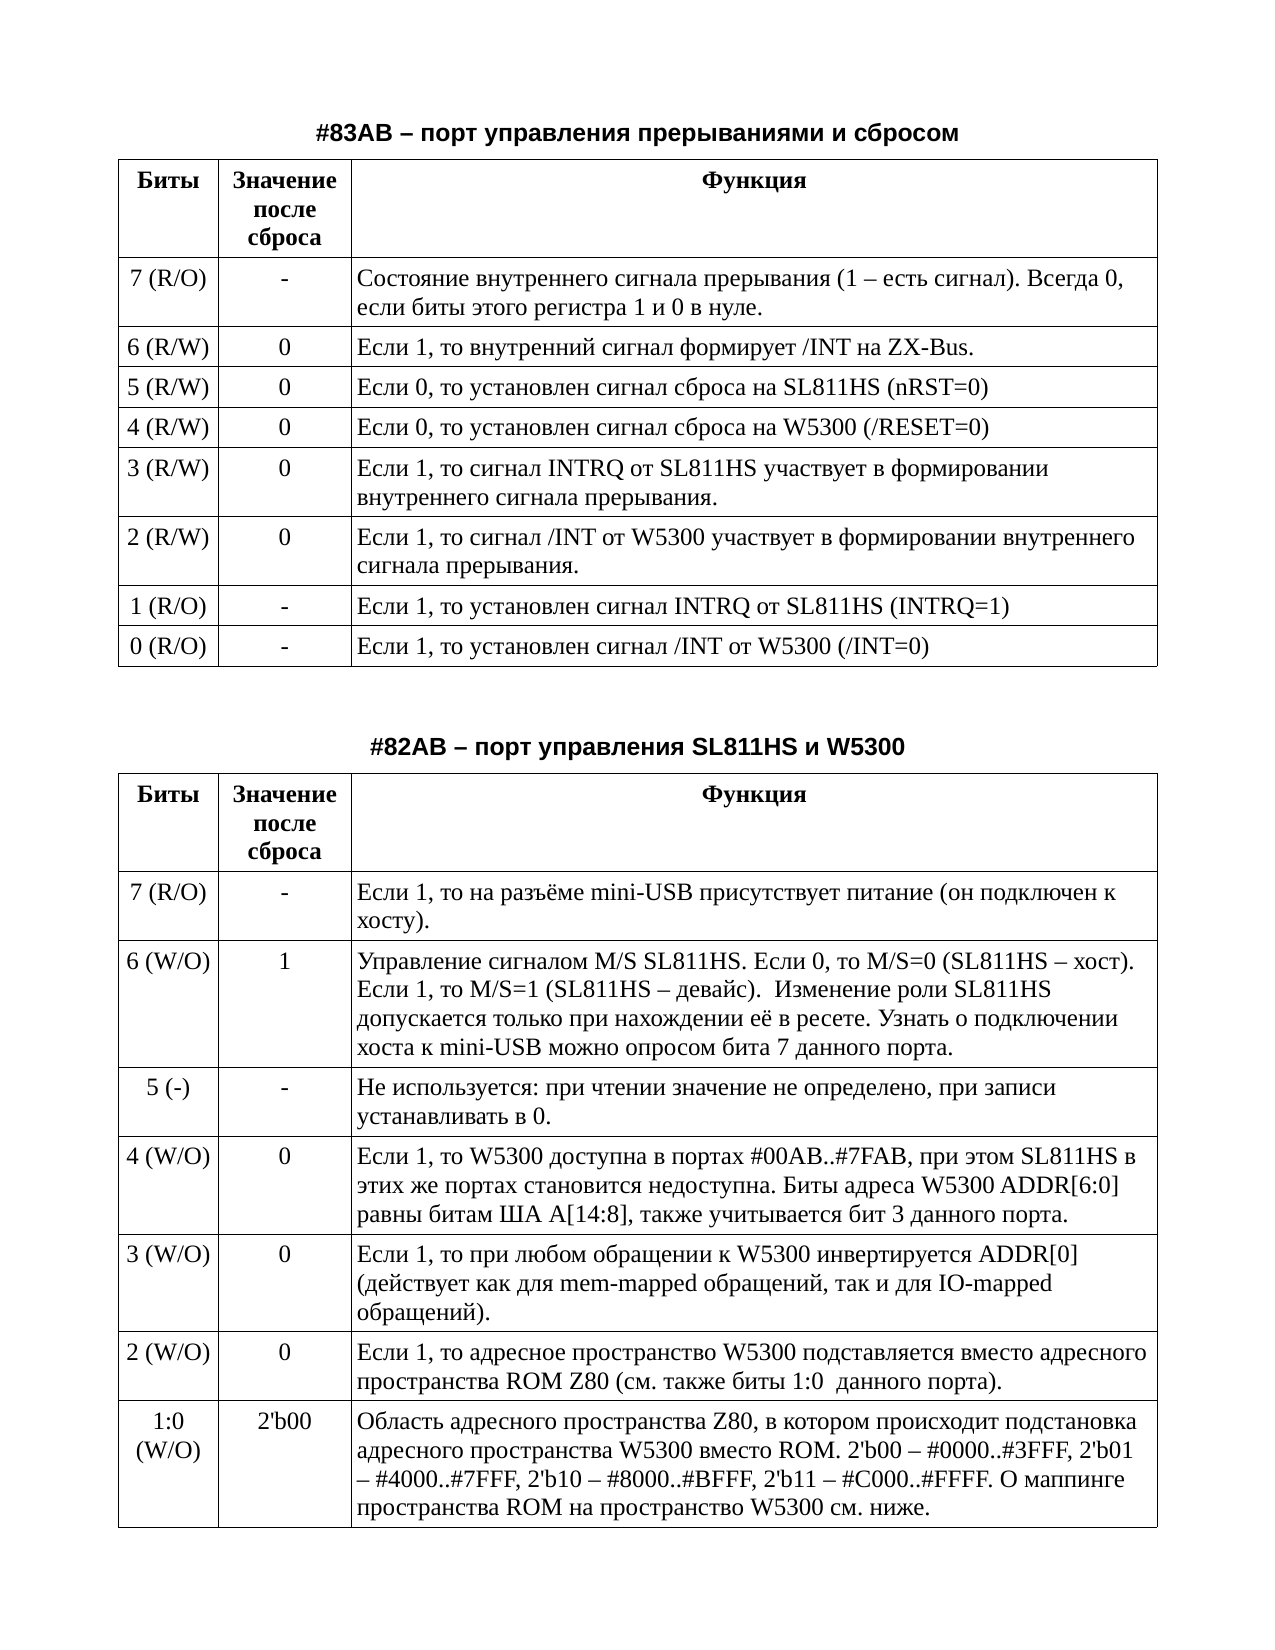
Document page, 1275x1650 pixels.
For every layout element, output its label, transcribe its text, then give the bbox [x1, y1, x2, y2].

table_cell 0 [219, 1235, 351, 1331]
table_cell - [219, 872, 351, 940]
table_cell 6 (R/W) [119, 327, 218, 366]
table_cell Состояние внутреннего сигнала прерывания (1 – есть сигнал). Всегда 0, если биты этого регистра 1 и 0 в нуле. [352, 258, 1157, 326]
subtitle #83AB – порт управления прерываниями и сбросом [118, 118, 1157, 147]
table_header Значение после сброса [219, 774, 351, 871]
table_cell 0 [219, 1332, 351, 1400]
table_cell Область адресного пространства Z80, в котором происходит подстановка адресного пространства W5300 вместо ROM. 2'b00 – #0000..#3FFF, 2'b01 – #4000..#7FFF, 2'b10 – #8000..#BFFF, 2'b11 – #C000..#FFFF. О маппинге пространства ROM на пространство W5300 см. ниже. [352, 1401, 1157, 1527]
table_cell 0 [219, 1137, 351, 1233]
table_cell 4 (W/O) [119, 1137, 218, 1233]
table_cell Если 1, то при любом обращении к W5300 инвертируется ADDR[0] (действует как для mem-mapped обращений, так и для IO-mapped обращений). [352, 1235, 1157, 1331]
table_cell 0 [219, 327, 351, 366]
table_cell - [219, 626, 351, 666]
table_cell Если 1, то на разъёме mini-USB присутствует питание (он подключен к хосту). [352, 872, 1157, 940]
table_header Значение после сброса [219, 160, 351, 257]
table_cell 0 [219, 448, 351, 516]
table_cell 2'b00 [219, 1401, 351, 1527]
table_cell Если 0, то установлен сигнал сброса на SL811HS (nRST=0) [352, 367, 1157, 407]
table_header Функция [352, 160, 1157, 257]
table_cell 0 [219, 408, 351, 447]
table_cell Не используется: при чтении значение не определено, при записи устанавливать в 0. [352, 1068, 1157, 1136]
table_header Биты [119, 160, 218, 257]
table_cell 2 (W/O) [119, 1332, 218, 1400]
table_cell Управление сигналом M/S SL811HS. Если 0, то M/S=0 (SL811HS – хост). Если 1, то M/S=1 (SL811HS – девайс). Изменение роли SL811HS допускается только при нахождении её в ресете. Узнать о подключении хоста к mini-USB можно опросом бита 7 данного порта. [352, 941, 1157, 1067]
table_cell Если 1, то установлен сигнал INTRQ от SL811HS (INTRQ=1) [352, 586, 1157, 625]
table_cell 0 (R/O) [119, 626, 218, 666]
table_cell 3 (R/W) [119, 448, 218, 516]
table_cell 7 (R/O) [119, 872, 218, 940]
table_cell Если 0, то установлен сигнал сброса на W5300 (/RESET=0) [352, 408, 1157, 447]
table_cell 5 (-) [119, 1068, 218, 1136]
table_cell - [219, 586, 351, 625]
table_cell 0 [219, 367, 351, 407]
table_cell Если 1, то установлен сигнал /INT от W5300 (/INT=0) [352, 626, 1157, 666]
table_cell - [219, 258, 351, 326]
table_cell 4 (R/W) [119, 408, 218, 447]
table_cell 6 (W/O) [119, 941, 218, 1067]
table_header Функция [352, 774, 1157, 871]
table_cell Если 1, то сигнал /INT от W5300 участвует в формировании внутреннего сигнала прерывания. [352, 517, 1157, 585]
subtitle #82AB – порт управления SL811HS и W5300 [118, 732, 1157, 761]
table_cell Если 1, то внутренний сигнал формирует /INT на ZX-Bus. [352, 327, 1157, 366]
table_cell Если 1, то сигнал INTRQ от SL811HS участвует в формировании внутреннего сигнала прерывания. [352, 448, 1157, 516]
table_cell 1 [219, 941, 351, 1067]
table_cell 1:0 (W/O) [119, 1401, 218, 1527]
table_cell 5 (R/W) [119, 367, 218, 407]
table_cell 1 (R/O) [119, 586, 218, 625]
table_cell 2 (R/W) [119, 517, 218, 585]
table_cell 7 (R/O) [119, 258, 218, 326]
table_cell - [219, 1068, 351, 1136]
table_cell 3 (W/O) [119, 1235, 218, 1331]
table_header Биты [119, 774, 218, 871]
table_cell Если 1, то адресное пространство W5300 подставляется вместо адресного пространства ROM Z80 (см. также биты 1:0 данного порта). [352, 1332, 1157, 1400]
table_cell Если 1, то W5300 доступна в портах #00AB..#7FAB, при этом SL811HS в этих же портах становится недоступна. Биты адреса W5300 ADDR[6:0] равны битам ША A[14:8], также учитывается бит 3 данного порта. [352, 1137, 1157, 1233]
table_cell 0 [219, 517, 351, 585]
